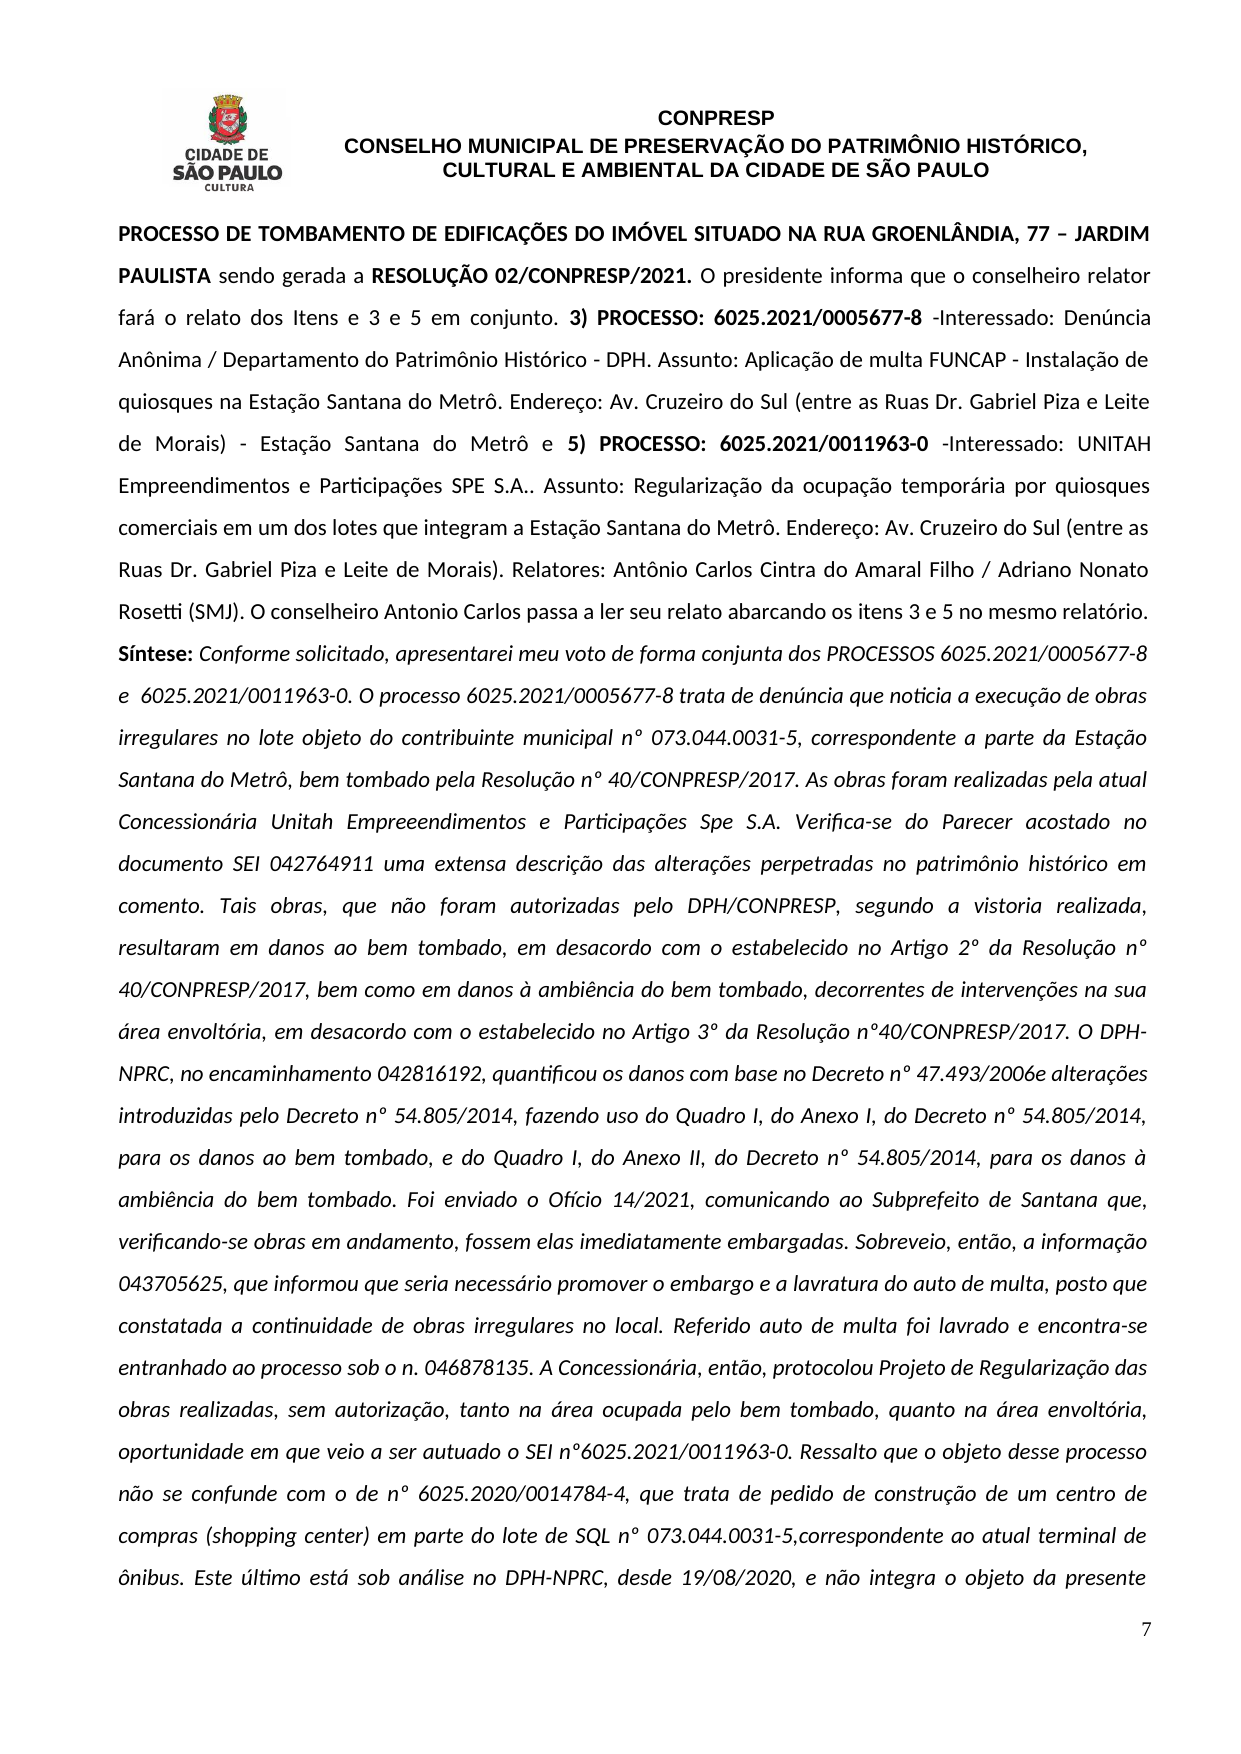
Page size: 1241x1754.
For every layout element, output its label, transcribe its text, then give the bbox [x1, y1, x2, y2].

text PROCESSO DE TOMBAMENTO DE EDIFICAÇÕES DO IMÓVEL SITUADO NA RUA GROENLÂNDIA, 77 – JARDIM PAULISTA sendo gerada a RESOLUÇÃO 02/CONPRESP/2021. O presidente informa que o conselheiro relator fará o relato dos Itens e 3 e 5 em conjunto. 3) PROCESSO: 6025.2021/0005677-8 -Interessado: Denúncia Anônima / Departamento do Patrimônio Histórico - DPH. Assunto: Aplicação de multa FUNCAP - Instalação de quiosques na Estação Santana do Metrô. Endereço: Av. Cruzeiro do Sul (entre as Ruas Dr. Gabriel Piza e Leite de Morais) - Estação Santana do Metrô e 5) PROCESSO: 6025.2021/0011963-0 -Interessado: UNITAH Empreendimentos e Participações SPE S.A.. Assunto: Regularização da ocupação temporária por quiosques comerciais em um dos lotes que integram a Estação Santana do Metrô. Endereço: Av. Cruzeiro do Sul (entre as Ruas Dr. Gabriel Piza e Leite de Morais). Relatores: Antônio Carlos Cintra do Amaral Filho / Adriano Nonato Rosetti (SMJ). O conselheiro Antonio Carlos passa a ler seu relato abarcando os itens 3 e 5 no mesmo relatório. Síntese: Conforme solicitado, apresentarei meu voto de forma conjunta dos PROCESSOS 6025.2021/0005677-8 e 6025.2021/0011963-0. O processo 6025.2021/0005677-8 trata de denúncia que noticia a execução de obras irregulares no lote objeto do contribuinte municipal nº 073.044.0031-5, correspondente a parte da Estação Santana do Metrô, bem tombado pela Resolução nº 40/CONPRESP/2017. As obras foram realizadas pela atual Concessionária Unitah Empreeendimentos e Participações Spe S.A. Verifica-se do Parecer acostado no documento SEI 042764911 uma extensa descrição das alterações perpetradas no patrimônio histórico em comento. Tais obras, que não foram autorizadas pelo DPH/CONPRESP, segundo a vistoria realizada, resultaram em danos ao bem tombado, em desacordo com o estabelecido no Artigo 2º da Resolução nº 40/CONPRESP/2017, bem como em danos à ambiência do bem tombado, decorrentes de intervenções na sua área envoltória, em desacordo com o estabelecido no Artigo 3º da Resolução nº40/CONPRESP/2017. O DPH-NPRC, no encaminhamento 042816192, quantificou os danos com base no Decreto nº 47.493/2006e alterações introduzidas pelo Decreto nº 54.805/2014, fazendo uso do Quadro I, do Anexo I, do Decreto nº 54.805/2014, para os danos ao bem tombado, e do Quadro I, do Anexo II, do Decreto nº 54.805/2014, para os danos à ambiência do bem tombado. Foi enviado o Ofício 14/2021, comunicando ao Subprefeito de Santana que, verificando-se obras em andamento, fossem elas imediatamente embargadas. Sobreveio, então, a informação 043705625, que informou que seria necessário promover o embargo e a lavratura do auto de multa, posto que constatada a continuidade de obras irregulares no local. Referido auto de multa foi lavrado e encontra-se entranhado ao processo sob o n. 046878135. A Concessionária, então, protocolou Projeto de Regularização das obras realizadas, sem autorização, tanto na área ocupada pelo bem tombado, quanto na área envoltória, oportunidade em que veio a ser autuado o SEI nº6025.2021/0011963-0. Ressalto que o objeto desse processo não se confunde com o de nº 6025.2020/0014784-4, que trata de pedido de construção de um centro de compras (shopping center) em parte do lote de SQL nº 073.044.0031-5,correspondente ao atual terminal de ônibus. Este último está sob análise no DPH-NPRC, desde 19/08/2020, e não integra o objeto da presente [118, 219, 1152, 1591]
